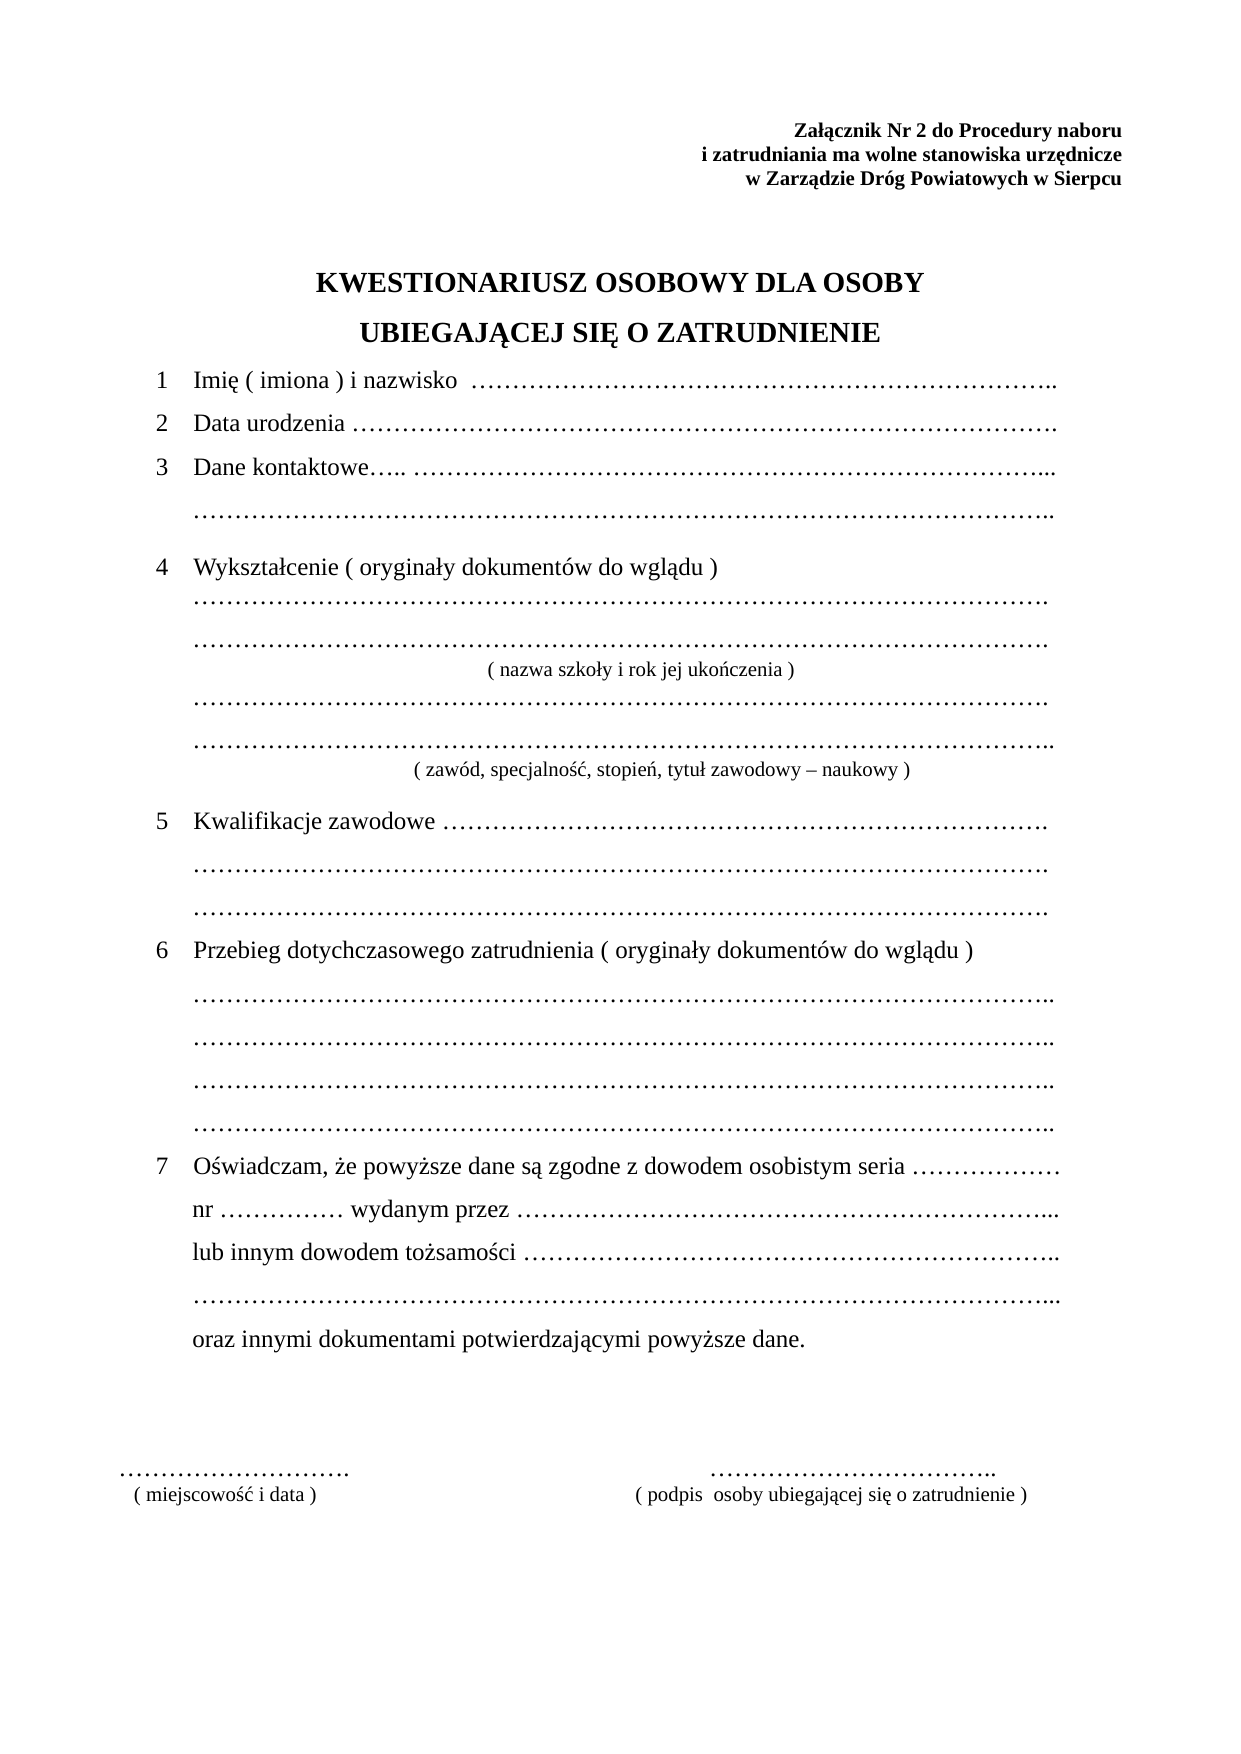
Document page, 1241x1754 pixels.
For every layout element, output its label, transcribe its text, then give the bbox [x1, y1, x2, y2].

list Wykształcenie ( oryginały dokumentów do wglądu ) [156, 552, 1122, 581]
text ………………………………………………………………………………………….. [118, 979, 1122, 1007]
list Data urodzenia …………………………………………………………………………. [156, 408, 1122, 437]
text i zatrudniania ma wolne stanowiska urzędnicze [118, 142, 1122, 166]
text …………………………………………………………………………………………... [118, 1281, 1122, 1309]
text ………………………………………………………………………………………….. [118, 1065, 1122, 1094]
text …………………………………………………………………………………………. [118, 682, 1122, 710]
text ………………………………………………………………………………………….. [118, 495, 1122, 523]
text ………………………………………………………………………………………….. [118, 1108, 1122, 1137]
list Kwalifikacje zawodowe ………………………………………………………………. [156, 806, 1122, 835]
text ………………………………………………………………………………………….. [118, 725, 1122, 753]
list Przebieg dotychczasowego zatrudnienia ( oryginały dokumentów do wglądu ) [156, 936, 1122, 964]
text ………………………………………………………………………………………….. [118, 1022, 1122, 1051]
text …………………………………………………………………………………………. [118, 624, 1122, 653]
list Imię ( imiona ) i nazwisko …………………………………………………………….. [156, 365, 1122, 394]
text UBIEGAJĄCEJ SIĘ O ZATRUDNIENIE [118, 315, 1122, 348]
text nr …………… wydanym przez ………………………………………………………... [118, 1194, 1122, 1223]
text w Zarządzie Dróg Powiatowych w Sierpcu [118, 166, 1122, 190]
text …………………………………………………………………………………………. [118, 581, 1122, 610]
text lub innym dowodem tożsamości ……………………………………………………….. [118, 1237, 1122, 1266]
text KWESTIONARIUSZ OSOBOWY DLA OSOBY [118, 265, 1122, 298]
list Oświadczam, że powyższe dane są zgodne z dowodem osobistym seria ……………… [156, 1151, 1122, 1180]
text Załącznik Nr 2 do Procedury naboru [118, 118, 1122, 142]
text ( zawód, specjalność, stopień, tytuł zawodowy – naukowy ) [118, 753, 1122, 782]
text oraz innymi dokumentami potwierdzającymi powyższe dane. [118, 1324, 1122, 1352]
list Dane kontaktowe….. …………………………………………………………………... [156, 452, 1122, 480]
text ( nazwa szkoły i rok jej ukończenia ) [118, 653, 1122, 682]
text …………………………………………………………………………………………. [118, 849, 1122, 878]
text …………………………………………………………………………………………. [118, 892, 1122, 921]
text ………………………. …………………………….. [118, 1453, 1122, 1482]
text ( miejscowość i data ) ( podpis osoby ubiegającej się o zatrudnienie ) [118, 1482, 1122, 1506]
